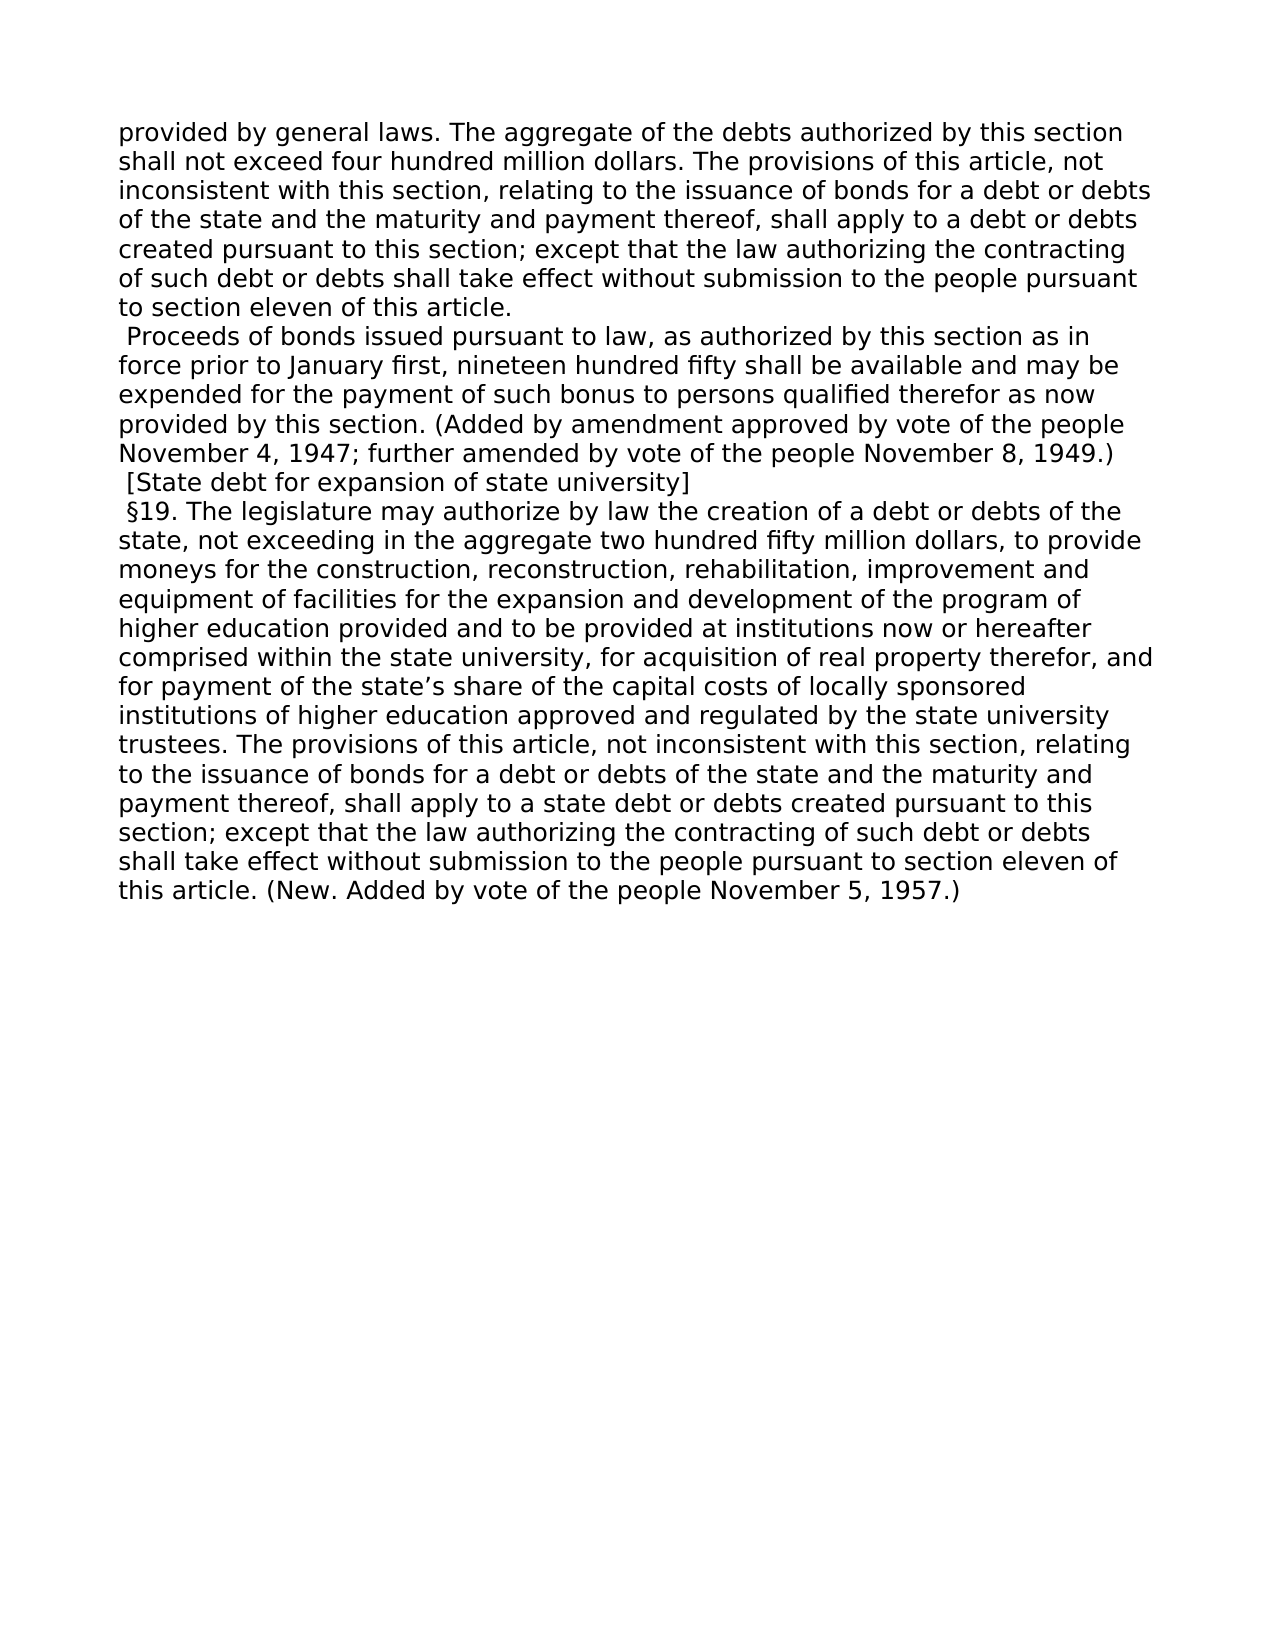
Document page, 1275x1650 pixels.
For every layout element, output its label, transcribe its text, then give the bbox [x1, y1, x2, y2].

text provided by general laws. The aggregate of the debts authorized by this section shall not exceed four hundred million dollars. The provisions of this article, not inconsistent with this section, relating to the issuance of bonds for a debt or debts of the state and the maturity and payment thereof, shall apply to a debt or debts created pursuant to this section; except that the law authorizing the contracting of such debt or debts shall take effect without submission to the people pursuant to section eleven of this article. Proceeds of bonds issued pursuant to law, as authorized by this section as in force prior to January first, nineteen hundred fifty shall be available and may be expended for the payment of such bonus to persons qualified therefor as now provided by this section. (Added by amendment approved by vote of the people November 4, 1947; further amended by vote of the people November 8, 1949.) [State debt for expansion of state university] §19. The legislature may authorize by law the creation of a debt or debts of the state, not exceeding in the aggregate two hundred fifty million dollars, to provide moneys for the construction, reconstruction, rehabilitation, improvement and equipment of facilities for the expansion and development of the program of higher education provided and to be provided at institutions now or hereafter comprised within the state university, for acquisition of real property therefor, and for payment of the state’s share of the capital costs of locally sponsored institutions of higher education approved and regulated by the state university trustees. The provisions of this article, not inconsistent with this section, relating to the issuance of bonds for a debt or debts of the state and the maturity and payment thereof, shall apply to a state debt or debts created pursuant to this section; except that the law authorizing the contracting of such debt or debts shall take effect without submission to the people pursuant to section eleven of this article. (New. Added by vote of the people November 5, 1957.) [118, 118, 1157, 906]
